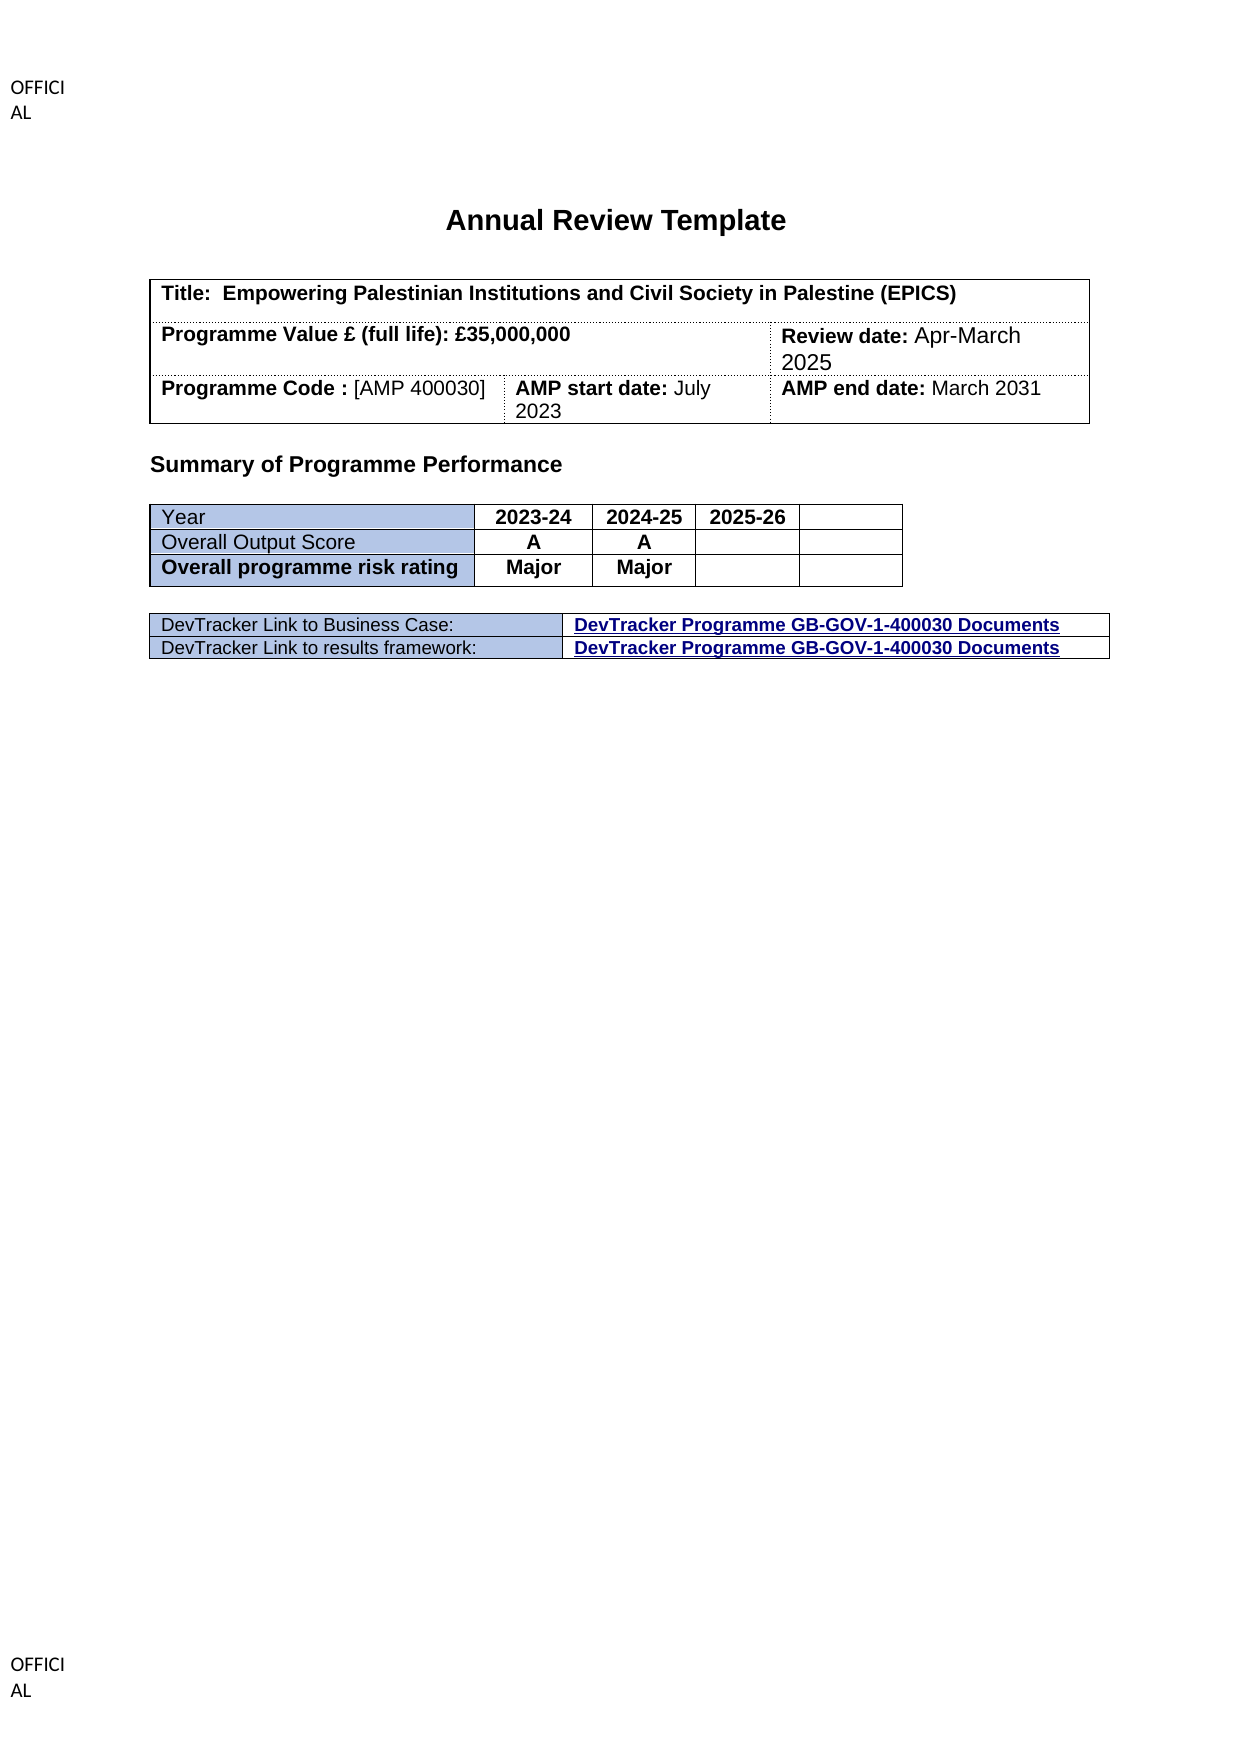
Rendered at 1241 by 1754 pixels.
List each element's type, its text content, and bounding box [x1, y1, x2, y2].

table_cell Major [475, 555, 592, 586]
table_cell Programme Value £ (full life): £35,000,000 [151, 322, 770, 375]
table_cell AMP end date: March 2031 [770, 375, 1089, 423]
table_cell Overall Output Score [151, 530, 474, 553]
table_header 2025-26 [696, 505, 799, 528]
table_cell [800, 530, 902, 553]
text Summary of Programme Performance [150, 451, 1090, 477]
table_header DevTracker Programme GB-GOV-1-400030 Documents [563, 614, 1109, 636]
table_header Title: Empowering Palestinian Institutions and Civil Society in Palestine (EPICS) [151, 280, 1089, 322]
table_header Year [151, 505, 474, 528]
table_cell A [593, 530, 695, 553]
table_header 2024-25 [593, 505, 695, 528]
table_cell Programme Code : [AMP 400030] [151, 375, 504, 423]
table_cell Overall programme risk rating [151, 555, 474, 586]
table_cell [800, 555, 902, 586]
table_cell DevTracker Link to results framework: [150, 637, 562, 658]
table_cell [696, 530, 799, 553]
table_header [800, 505, 902, 528]
table_cell Review date: Apr-March 2025 [770, 322, 1089, 375]
table_cell Major [593, 555, 695, 586]
table_cell AMP start date: July 2023 [504, 375, 770, 423]
table_header 2023-24 [475, 505, 592, 528]
table_cell DevTracker Programme GB-GOV-1-400030 Documents [563, 637, 1109, 658]
subtitle Annual Review Template [150, 203, 1090, 236]
table_cell [696, 555, 799, 586]
table_cell A [475, 530, 592, 553]
table_header DevTracker Link to Business Case: [150, 614, 562, 636]
